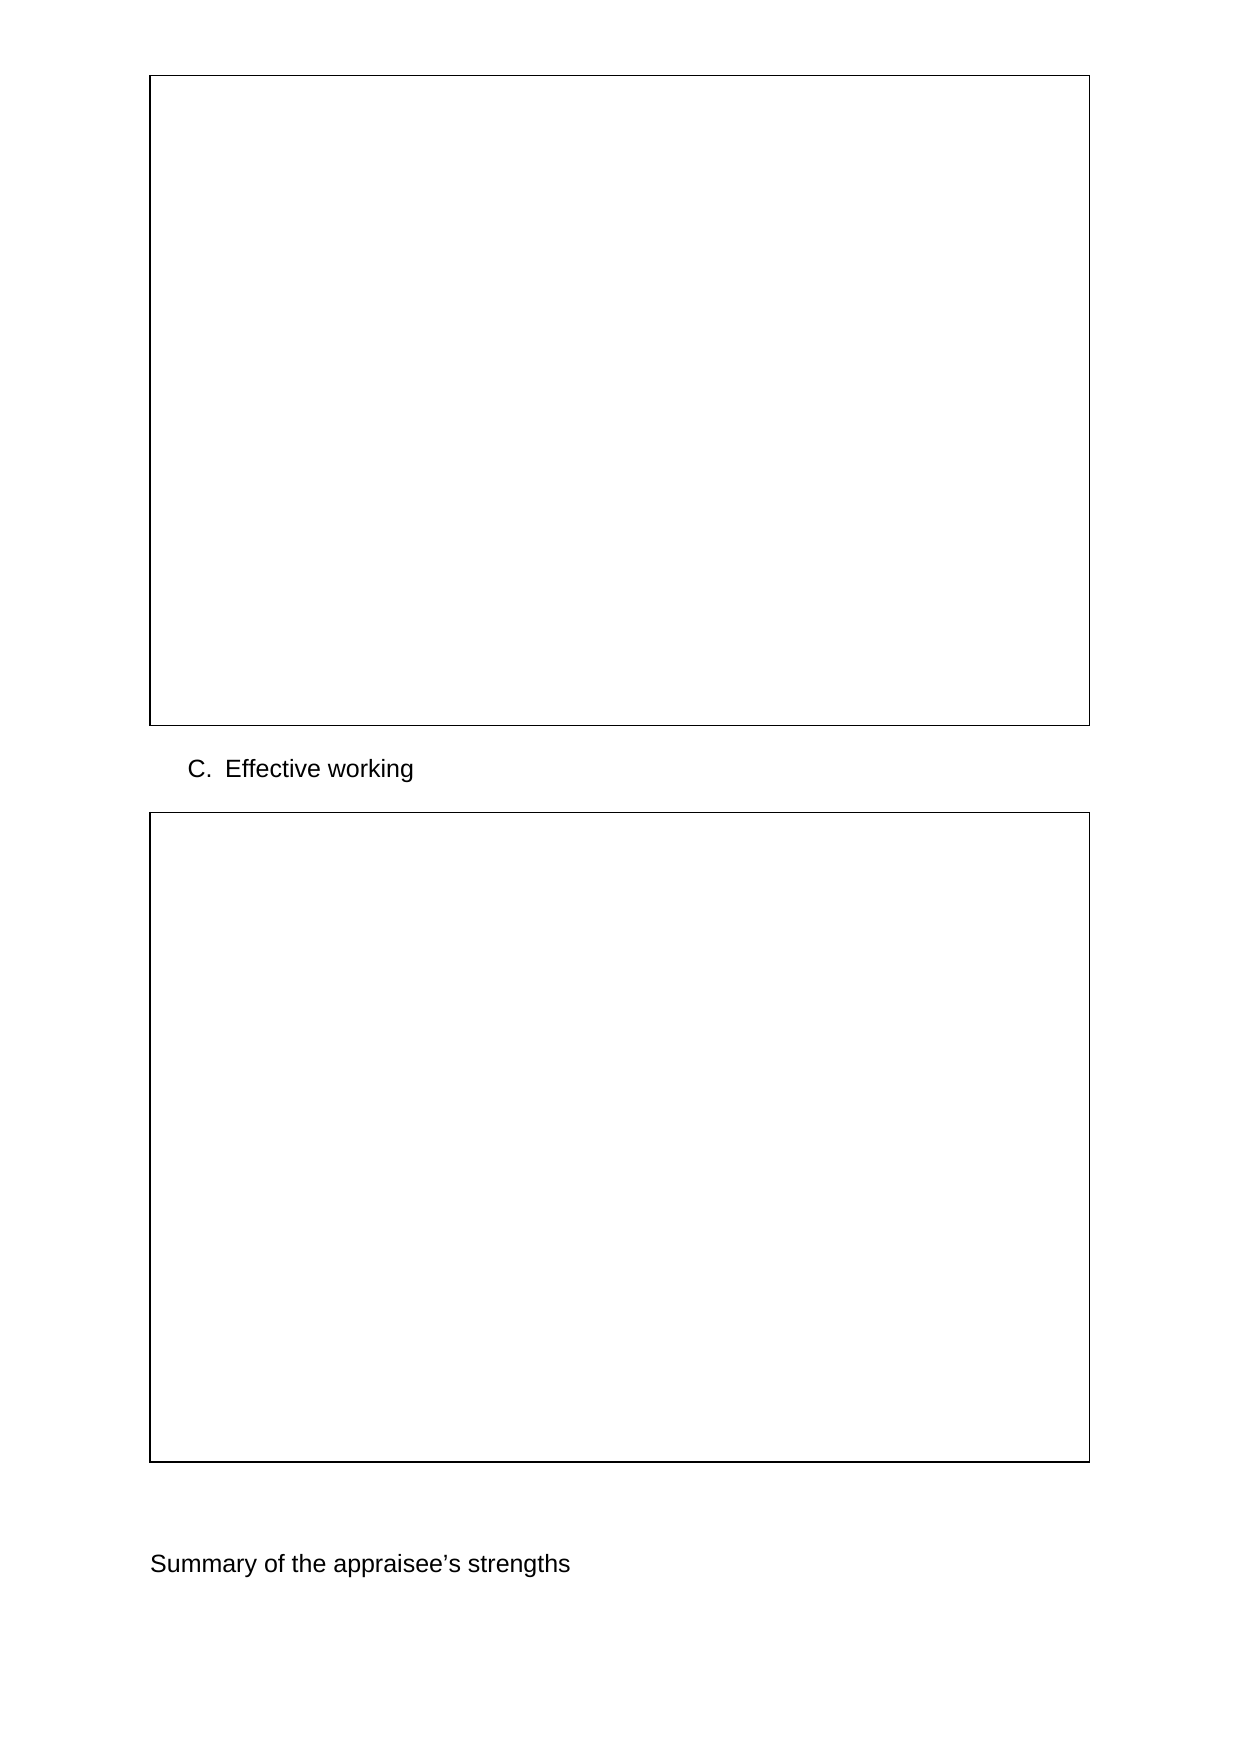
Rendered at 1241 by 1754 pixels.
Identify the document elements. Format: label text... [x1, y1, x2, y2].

text Summary of the appraisee’s strengths [150, 1549, 1090, 1577]
list Effective working [187, 754, 1090, 783]
table_header [151, 76, 1089, 724]
table_header [151, 813, 1089, 1461]
